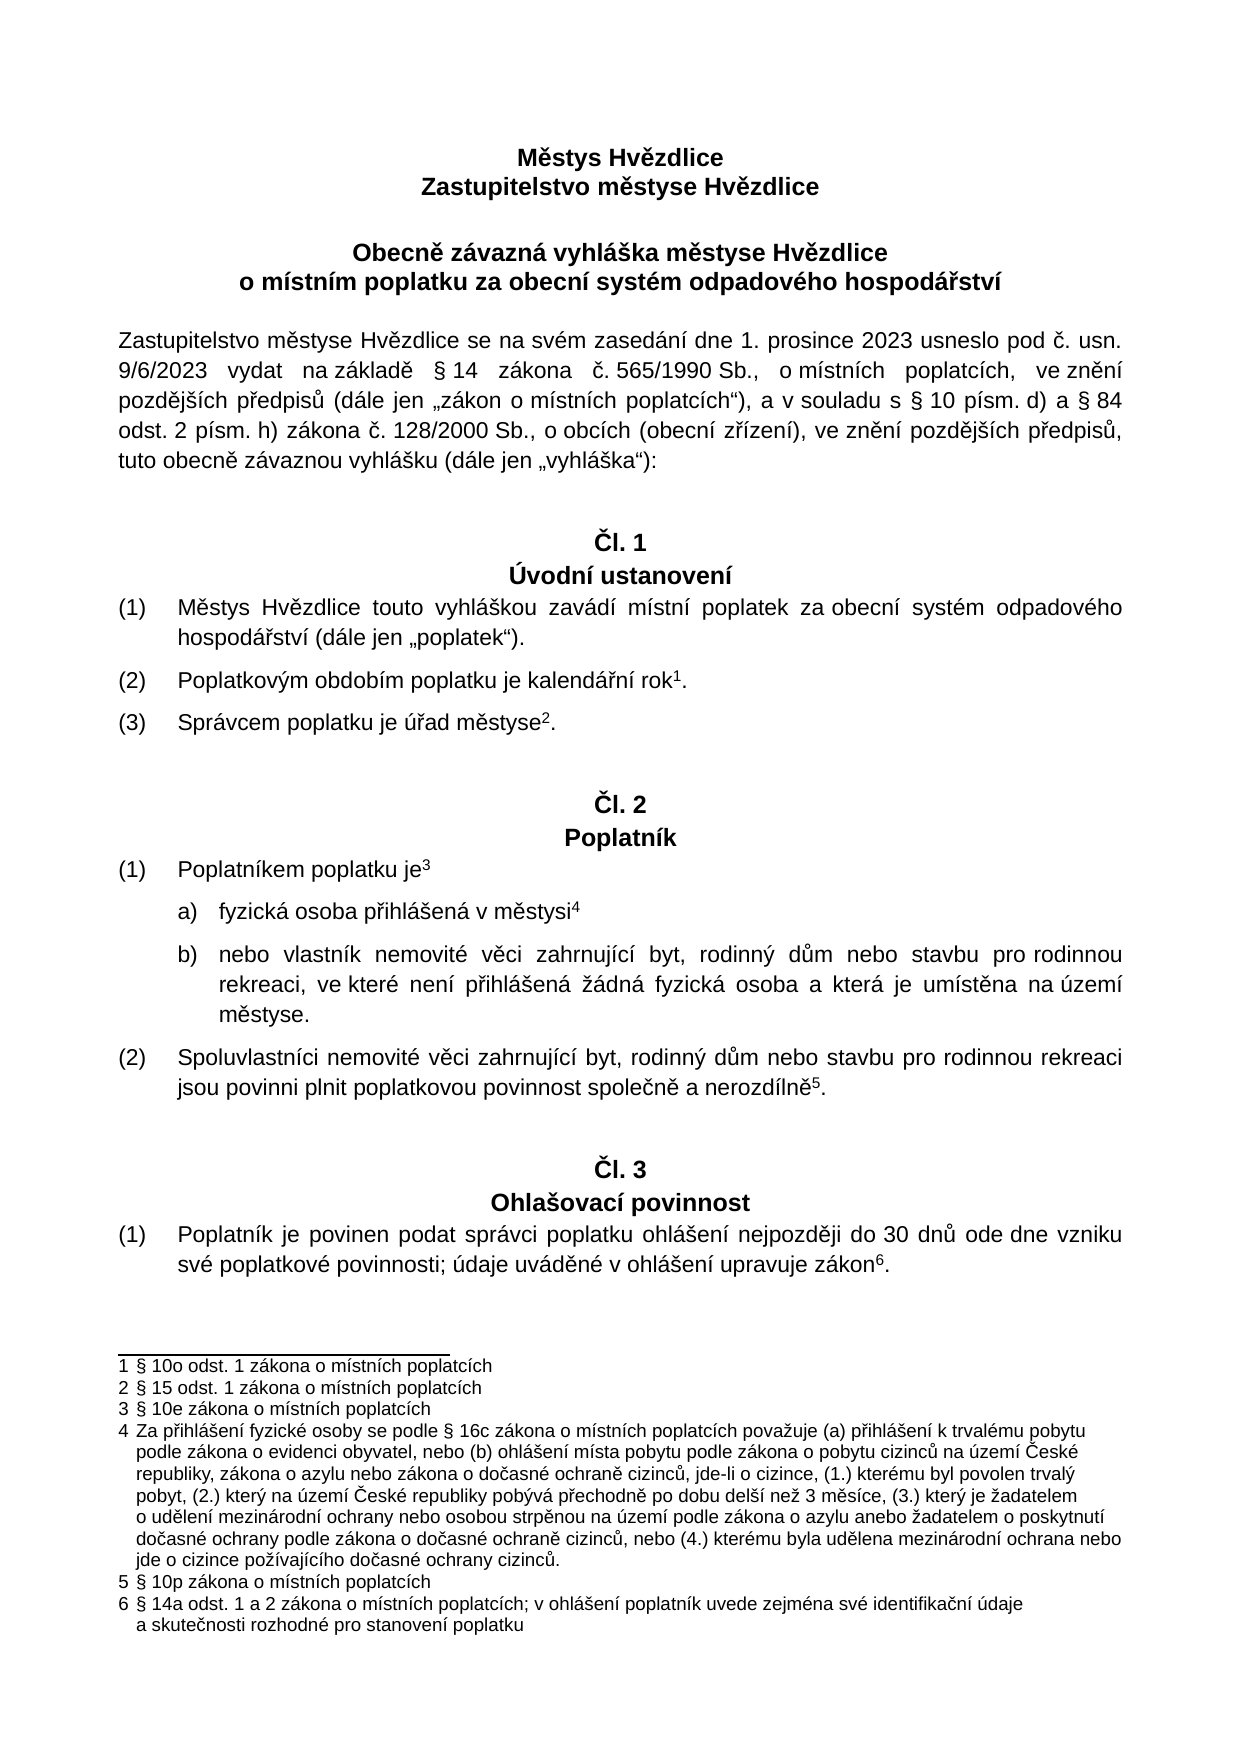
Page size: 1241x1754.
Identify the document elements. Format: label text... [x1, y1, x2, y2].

list Správcem poplatku je úřad městyse. [118, 709, 1122, 736]
list Za přihlášení fyzické osoby se podle § 16c zákona o místních poplatcích považuje (a) přihlášení k trvalému pobytu podle zákona o evidenci obyvatel, nebo (b) ohlášení místa pobytu podle zákona o pobytu cizinců na území České republiky, zákona o azylu nebo zákona o dočasné ochraně cizinců, jde-li o cizince, (1.) kterému byl povolen trvalý pobyt, (2.) který na území České republiky pobývá přechodně po dobu delší než 3 měsíce, (3.) který je žadatelem o udělení mezinárodní ochrany nebo osobou strpěnou na území podle zákona o azylu anebo žadatelem o poskytnutí dočasné ochrany podle zákona o dočasné ochraně cizinců, nebo (4.) kterému byla udělena mezinárodní ochrana nebo jde o cizince požívajícího dočasné ochrany cizinců. [118, 1420, 1122, 1571]
text Městys Hvězdlice Zastupitelstvo městyse Hvězdlice [118, 143, 1122, 201]
list Spoluvlastníci nemovité věci zahrnující byt, rodinný dům nebo stavbu pro rodinnou rekreaci jsou povinni plnit poplatkovou povinnost společně a nerozdílně. [118, 1044, 1122, 1101]
list § 10o odst. 1 zákona o místních poplatcích [118, 1355, 1122, 1377]
list nebo vlastník nemovité věci zahrnující byt, rodinný dům nebo stavbu pro rodinnou rekreaci, ve které není přihlášená žádná fyzická osoba a která je umístěna na území městyse. [177, 941, 1122, 1028]
subtitle Čl. 3 Ohlašovací povinnost [118, 1154, 1122, 1216]
list § 10p zákona o místních poplatcích [118, 1571, 1122, 1592]
list fyzická osoba přihlášená v městysi [177, 898, 1122, 925]
list Poplatkovým obdobím poplatku je kalendářní rok. [118, 667, 1122, 693]
subtitle Čl. 2 Poplatník [118, 789, 1122, 851]
subtitle Čl. 1 Úvodní ustanovení [118, 528, 1122, 589]
list § 14a odst. 1 a 2 zákona o místních poplatcích; v ohlášení poplatník uvede zejména své identifikační údaje a skutečnosti rozhodné pro stanovení poplatku [118, 1592, 1122, 1635]
list Městys Hvězdlice touto vyhláškou zavádí místní poplatek za obecní systém odpadového hospodářství (dále jen „poplatek“). [118, 594, 1122, 650]
text Zastupitelstvo městyse Hvězdlice se na svém zasedání dne 1. prosince 2023 usneslo pod č. usn. 9/6/2023 vydat na základě § 14 zákona č. 565/1990 Sb., o místních poplatcích, ve znění pozdějších předpisů (dále jen „zákon o místních poplatcích“), a v souladu s § 10 písm. d) a § 84 odst. 2 písm. h) zákona č. 128/2000 Sb., o obcích (obecní zřízení), ve znění pozdějších předpisů, tuto obecně závaznou vyhlášku (dále jen „vyhláška“): [118, 327, 1122, 474]
list § 10e zákona o místních poplatcích [118, 1398, 1122, 1420]
list § 15 odst. 1 zákona o místních poplatcích [118, 1377, 1122, 1398]
list Poplatník je povinen podat správci poplatku ohlášení nejpozději do 30 dnů ode dne vzniku své poplatkové povinnosti; údaje uváděné v ohlášení upravuje zákon. [118, 1221, 1122, 1277]
subtitle Obecně závazná vyhláška městyse Hvězdlice o místním poplatku za obecní systém odpadového hospodářství [118, 238, 1122, 295]
list Poplatníkem poplatku je [118, 856, 1122, 882]
